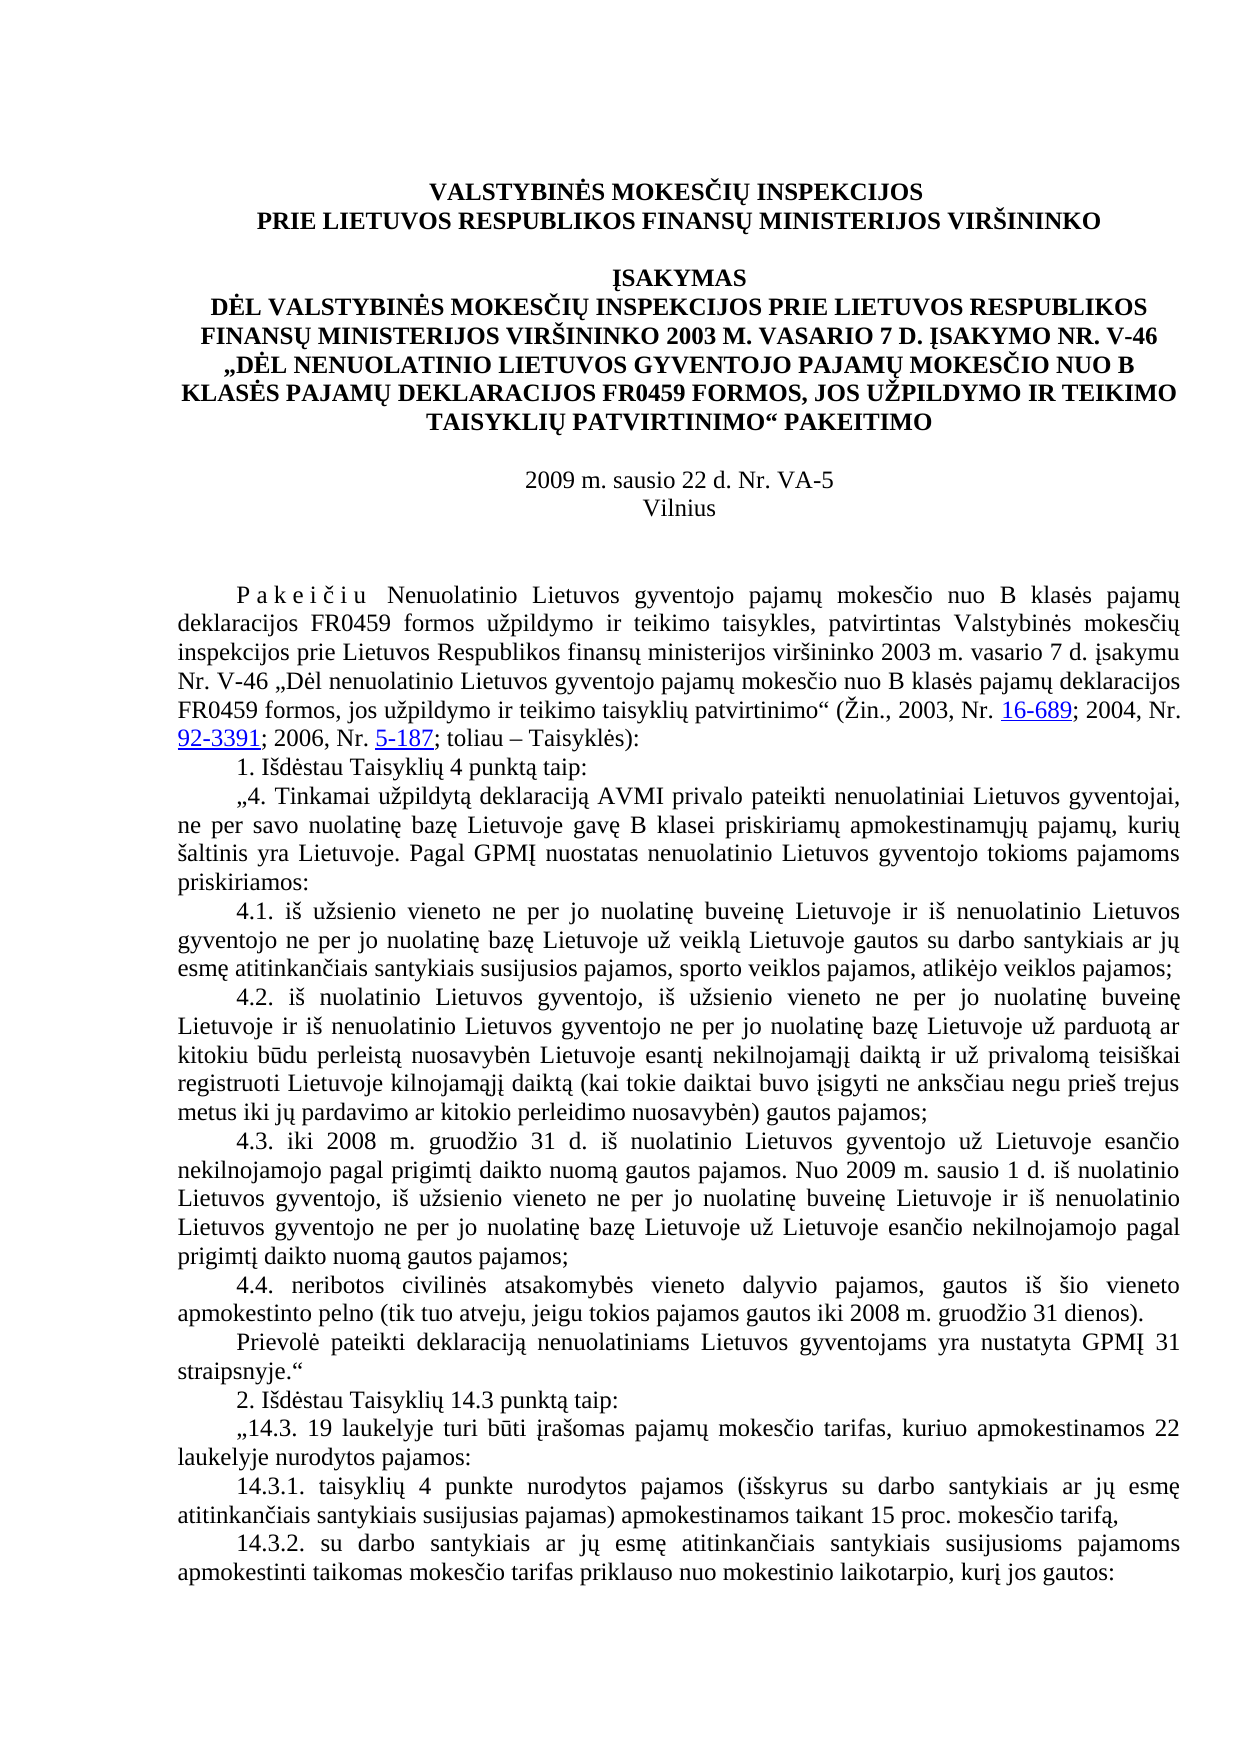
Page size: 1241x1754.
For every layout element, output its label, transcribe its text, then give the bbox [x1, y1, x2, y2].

text 1. Išdėstau Taisyklių 4 punktą taip: [177, 752, 1181, 781]
text PRIE LIETUVOS RESPUBLIKOS FINANSŲ MINISTERIJOS VIRŠININKO [177, 206, 1181, 235]
text 4.4. neribotos civilinės atsakomybės vieneto dalyvio pajamos, gautos iš šio vieneto apmokestinto pelno (tik tuo atveju, jeigu tokios pajamos gautos iki 2008 m. gruodžio 31 dienos). [177, 1270, 1181, 1327]
text Prievolė pateikti deklaraciją nenuolatiniams Lietuvos gyventojams yra nustatyta GPMĮ 31 straipsnyje.“ [177, 1327, 1181, 1385]
text ĮSAKYMAS [177, 263, 1181, 292]
text 4.1. iš užsienio vieneto ne per jo nuolatinę buveinę Lietuvoje ir iš nenuolatinio Lietuvos gyventojo ne per jo nuolatinę bazę Lietuvoje už veiklą Lietuvoje gautos su darbo santykiais ar jų esmę atitinkančiais santykiais susijusios pajamos, sporto veiklos pajamos, atlikėjo veiklos pajamos; [177, 896, 1181, 982]
text 14.3.1. taisyklių 4 punkte nurodytos pajamos (išskyrus su darbo santykiais ar jų esmę atitinkančiais santykiais susijusias pajamas) apmokestinamos taikant 15 proc. mokesčio tarifą, [177, 1471, 1181, 1528]
text 4.3. iki 2008 m. gruodžio 31 d. iš nuolatinio Lietuvos gyventojo už Lietuvoje esančio nekilnojamojo pagal prigimtį daikto nuomą gautos pajamos. Nuo 2009 m. sausio 1 d. iš nuolatinio Lietuvos gyventojo, iš užsienio vieneto ne per jo nuolatinę buveinę Lietuvoje ir iš nenuolatinio Lietuvos gyventojo ne per jo nuolatinę bazę Lietuvoje už Lietuvoje esančio nekilnojamojo pagal prigimtį daikto nuomą gautos pajamos; [177, 1126, 1181, 1270]
text DĖL VALSTYBINĖS MOKESČIŲ INSPEKCIJOS PRIE LIETUVOS RESPUBLIKOS FINANSŲ MINISTERIJOS VIRŠININKO 2003 M. VASARIO 7 D. ĮSAKYMO NR. V-46 „DĖL NENUOLATINIO LIETUVOS GYVENTOJO PAJAMŲ MOKESČIO NUO B KLASĖS PAJAMŲ DEKLARACIJOS FR0459 FORMOS, JOS UŽPILDYMO IR TEIKIMO TAISYKLIŲ PATVIRTINIMO“ PAKEITIMO [177, 292, 1181, 436]
text 2. Išdėstau Taisyklių 14.3 punktą taip: [177, 1385, 1181, 1413]
text Pakeičiu Nenuolatinio Lietuvos gyventojo pajamų mokesčio nuo B klasės pajamų deklaracijos FR0459 formos užpildymo ir teikimo taisykles, patvirtintas Valstybinės mokesčių inspekcijos prie Lietuvos Respublikos finansų ministerijos viršininko 2003 m. vasario 7 d. įsakymu Nr. V-46 „Dėl nenuolatinio Lietuvos gyventojo pajamų mokesčio nuo B klasės pajamų deklaracijos FR0459 formos, jos užpildymo ir teikimo taisyklių patvirtinimo“ (Žin., 2003, Nr. 16-689; 2004, Nr. 92-3391; 2006, Nr. 5-187; toliau – Taisyklės): [177, 580, 1181, 752]
text 14.3.2. su darbo santykiais ar jų esmę atitinkančiais santykiais susijusioms pajamoms apmokestinti taikomas mokesčio tarifas priklauso nuo mokestinio laikotarpio, kurį jos gautos: [177, 1528, 1181, 1586]
text 4.2. iš nuolatinio Lietuvos gyventojo, iš užsienio vieneto ne per jo nuolatinę buveinę Lietuvoje ir iš nenuolatinio Lietuvos gyventojo ne per jo nuolatinę bazę Lietuvoje už parduotą ar kitokiu būdu perleistą nuosavybėn Lietuvoje esantį nekilnojamąjį daiktą ir už privalomą teisiškai registruoti Lietuvoje kilnojamąjį daiktą (kai tokie daiktai buvo įsigyti ne anksčiau negu prieš trejus metus iki jų pardavimo ar kitokio perleidimo nuosavybėn) gautos pajamos; [177, 982, 1181, 1126]
text VALSTYBINĖS MOKESČIŲ INSPEKCIJOS [177, 177, 1181, 206]
text 2009 m. sausio 22 d. Nr. VA-5 [177, 465, 1181, 493]
text „4. Tinkamai užpildytą deklaraciją AVMI privalo pateikti nenuolatiniai Lietuvos gyventojai, ne per savo nuolatinę bazę Lietuvoje gavę B klasei priskiriamų apmokestinamųjų pajamų, kurių šaltinis yra Lietuvoje. Pagal GPMĮ nuostatas nenuolatinio Lietuvos gyventojo tokioms pajamoms priskiriamos: [177, 781, 1181, 896]
text „14.3. 19 laukelyje turi būti įrašomas pajamų mokesčio tarifas, kuriuo apmokestinamos 22 laukelyje nurodytos pajamos: [177, 1413, 1181, 1471]
text Vilnius [177, 493, 1181, 522]
